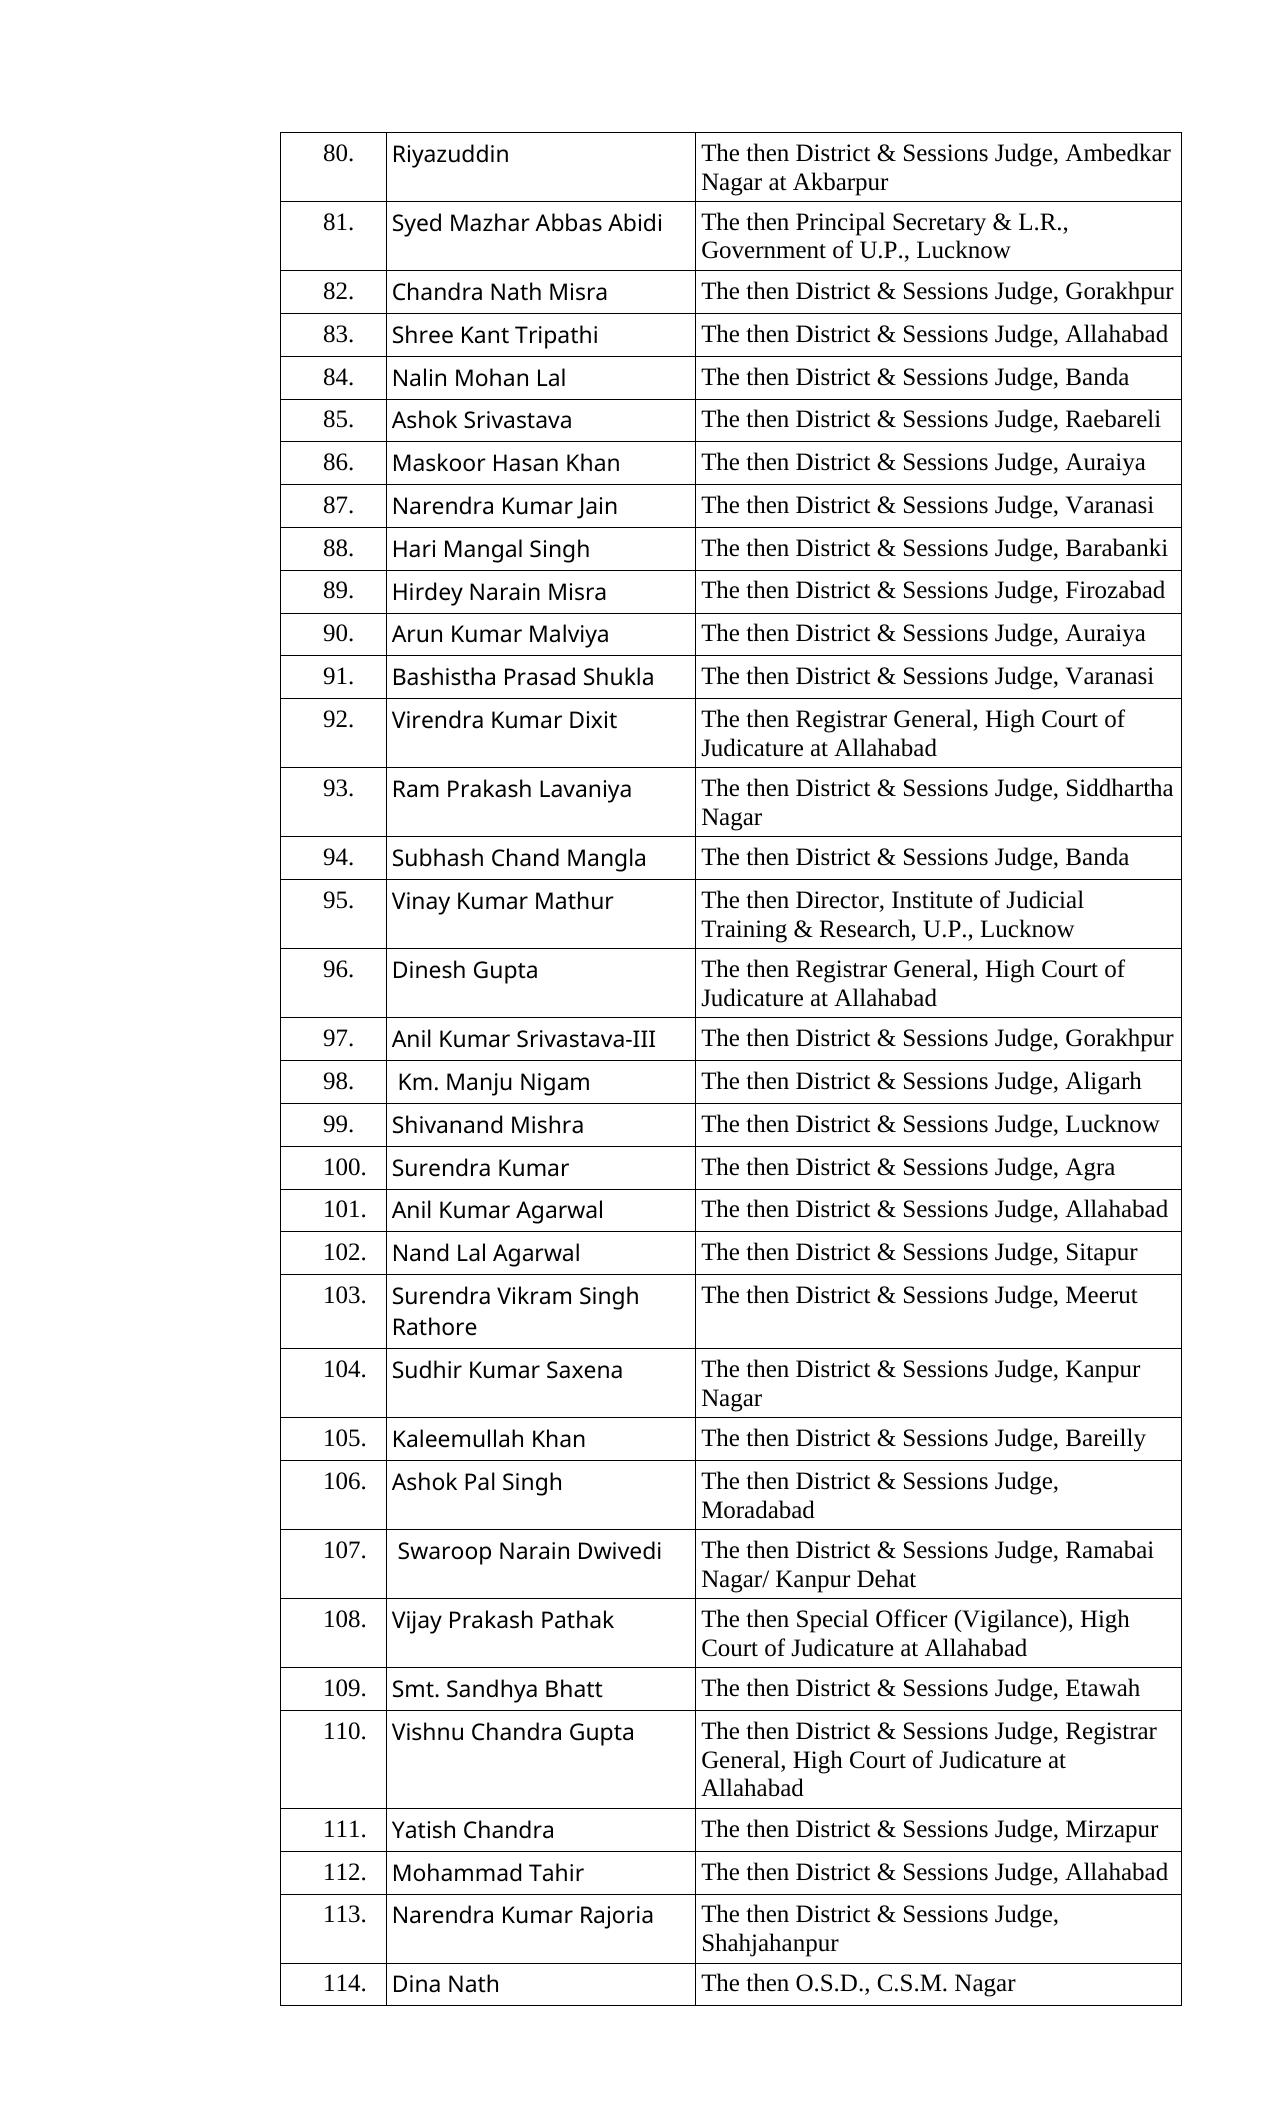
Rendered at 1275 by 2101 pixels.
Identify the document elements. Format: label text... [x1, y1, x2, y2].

table_cell Shivanand Mishra [387, 1104, 695, 1146]
table_cell [281, 1964, 386, 2005]
table_cell The then District & Sessions Judge, Allahabad [696, 314, 1181, 356]
table_cell [281, 768, 386, 836]
table_cell [281, 571, 386, 613]
table_cell [281, 1147, 386, 1188]
table_cell Arun Kumar Malviya [387, 614, 695, 655]
table_cell The then District & Sessions Judge, Firozabad [696, 571, 1181, 613]
table_cell [281, 1711, 386, 1808]
table_cell Swaroop Narain Dwivedi [387, 1530, 695, 1598]
table_cell Surendra Vikram Singh Rathore [387, 1275, 695, 1348]
table_cell Ram Prakash Lavaniya [387, 768, 695, 836]
table_cell Virendra Kumar Dixit [387, 699, 695, 767]
table_cell Mohammad Tahir [387, 1852, 695, 1893]
table_cell The then District & Sessions Judge, Siddhartha Nagar [696, 768, 1181, 836]
table_cell [281, 1418, 386, 1460]
table_cell [281, 1018, 386, 1060]
table_cell [281, 1061, 386, 1103]
table_cell Maskoor Hasan Khan [387, 442, 695, 484]
table_cell Nand Lal Agarwal [387, 1232, 695, 1274]
table_cell Ashok Srivastava [387, 400, 695, 441]
table_cell The then District & Sessions Judge, Auraiya [696, 614, 1181, 655]
table_cell Riyazuddin [387, 133, 695, 201]
table_cell The then District & Sessions Judge, Ramabai Nagar/ Kanpur Dehat [696, 1530, 1181, 1598]
table_cell Subhash Chand Mangla [387, 837, 695, 879]
table_cell The then Special Officer (Vigilance), High Court of Judicature at Allahabad [696, 1599, 1181, 1667]
table_cell Dinesh Gupta [387, 949, 695, 1017]
table_cell The then O.S.D., C.S.M. Nagar [696, 1964, 1181, 2005]
table_cell [281, 1190, 386, 1231]
table_cell The then District & Sessions Judge, Registrar General, High Court of Judicature at Allahabad [696, 1711, 1181, 1808]
table_cell [281, 837, 386, 879]
table_cell The then District & Sessions Judge, Bareilly [696, 1418, 1181, 1460]
table_cell Narendra Kumar Rajoria [387, 1895, 695, 1963]
table_cell The then Director, Institute of Judicial Training & Research, U.P., Lucknow [696, 880, 1181, 948]
table_cell [281, 1852, 386, 1893]
table_cell Dina Nath [387, 1964, 695, 2005]
table_cell [281, 1599, 386, 1667]
table_cell [281, 614, 386, 655]
table_cell [281, 880, 386, 948]
table_cell The then District & Sessions Judge, Etawah [696, 1668, 1181, 1710]
table_cell The then District & Sessions Judge, Varanasi [696, 485, 1181, 527]
table_cell Hari Mangal Singh [387, 528, 695, 570]
table_cell Smt. Sandhya Bhatt [387, 1668, 695, 1710]
table_cell The then District & Sessions Judge, Raebareli [696, 400, 1181, 441]
table_cell The then District & Sessions Judge, Allahabad [696, 1852, 1181, 1893]
table_cell [281, 699, 386, 767]
table_cell The then District & Sessions Judge, Barabanki [696, 528, 1181, 570]
table_cell [281, 485, 386, 527]
table_cell [281, 1809, 386, 1851]
table_cell Vishnu Chandra Gupta [387, 1711, 695, 1808]
table_cell Anil Kumar Agarwal [387, 1190, 695, 1231]
table_cell [281, 1895, 386, 1963]
table_cell The then Registrar General, High Court of Judicature at Allahabad [696, 949, 1181, 1017]
table_cell The then District & Sessions Judge, Allahabad [696, 1190, 1181, 1231]
table_cell The then District & Sessions Judge, Varanasi [696, 656, 1181, 698]
table_cell Km. Manju Nigam [387, 1061, 695, 1103]
table_cell Yatish Chandra [387, 1809, 695, 1851]
table_cell Bashistha Prasad Shukla [387, 656, 695, 698]
table_cell The then District & Sessions Judge, Aligarh [696, 1061, 1181, 1103]
table_cell The then District & Sessions Judge, Gorakhpur [696, 1018, 1181, 1060]
table_cell Vijay Prakash Pathak [387, 1599, 695, 1667]
table_cell [281, 656, 386, 698]
table_cell [281, 949, 386, 1017]
table_cell Nalin Mohan Lal [387, 357, 695, 398]
table_cell [281, 1530, 386, 1598]
table_cell The then District & Sessions Judge, Moradabad [696, 1461, 1181, 1529]
table_cell The then Registrar General, High Court of Judicature at Allahabad [696, 699, 1181, 767]
table_cell The then District & Sessions Judge, Banda [696, 357, 1181, 398]
table_cell [281, 271, 386, 313]
table_cell The then District & Sessions Judge, Lucknow [696, 1104, 1181, 1146]
table_cell Anil Kumar Srivastava-III [387, 1018, 695, 1060]
table_cell [281, 1461, 386, 1529]
table_cell [281, 357, 386, 398]
table_cell The then District & Sessions Judge, Auraiya [696, 442, 1181, 484]
table_cell Hirdey Narain Misra [387, 571, 695, 613]
table_cell Vinay Kumar Mathur [387, 880, 695, 948]
table_cell [281, 1275, 386, 1348]
table_cell Ashok Pal Singh [387, 1461, 695, 1529]
table_cell [281, 1668, 386, 1710]
table_cell The then District & Sessions Judge, Ambedkar Nagar at Akbarpur [696, 133, 1181, 201]
table_cell [281, 400, 386, 441]
table_cell [281, 1349, 386, 1417]
table_cell The then District & Sessions Judge, Gorakhpur [696, 271, 1181, 313]
table_cell [281, 133, 386, 201]
table_cell The then Principal Secretary & L.R., Government of U.P., Lucknow [696, 202, 1181, 270]
table_cell [281, 528, 386, 570]
table_cell Shree Kant Tripathi [387, 314, 695, 356]
table_cell Narendra Kumar Jain [387, 485, 695, 527]
table_cell [281, 1104, 386, 1146]
table_cell Chandra Nath Misra [387, 271, 695, 313]
table_cell The then District & Sessions Judge, Banda [696, 837, 1181, 879]
table_cell [281, 1232, 386, 1274]
table_cell Syed Mazhar Abbas Abidi [387, 202, 695, 270]
table_cell The then District & Sessions Judge, Kanpur Nagar [696, 1349, 1181, 1417]
table_cell [281, 202, 386, 270]
table_cell Sudhir Kumar Saxena [387, 1349, 695, 1417]
table_cell [281, 314, 386, 356]
table_cell The then District & Sessions Judge, Agra [696, 1147, 1181, 1188]
table_cell The then District & Sessions Judge, Sitapur [696, 1232, 1181, 1274]
table_cell The then District & Sessions Judge, Mirzapur [696, 1809, 1181, 1851]
table_cell Kaleemullah Khan [387, 1418, 695, 1460]
table_cell The then District & Sessions Judge, Shahjahanpur [696, 1895, 1181, 1963]
table_cell Surendra Kumar [387, 1147, 695, 1188]
table_cell [281, 442, 386, 484]
table_cell The then District & Sessions Judge, Meerut [696, 1275, 1181, 1348]
